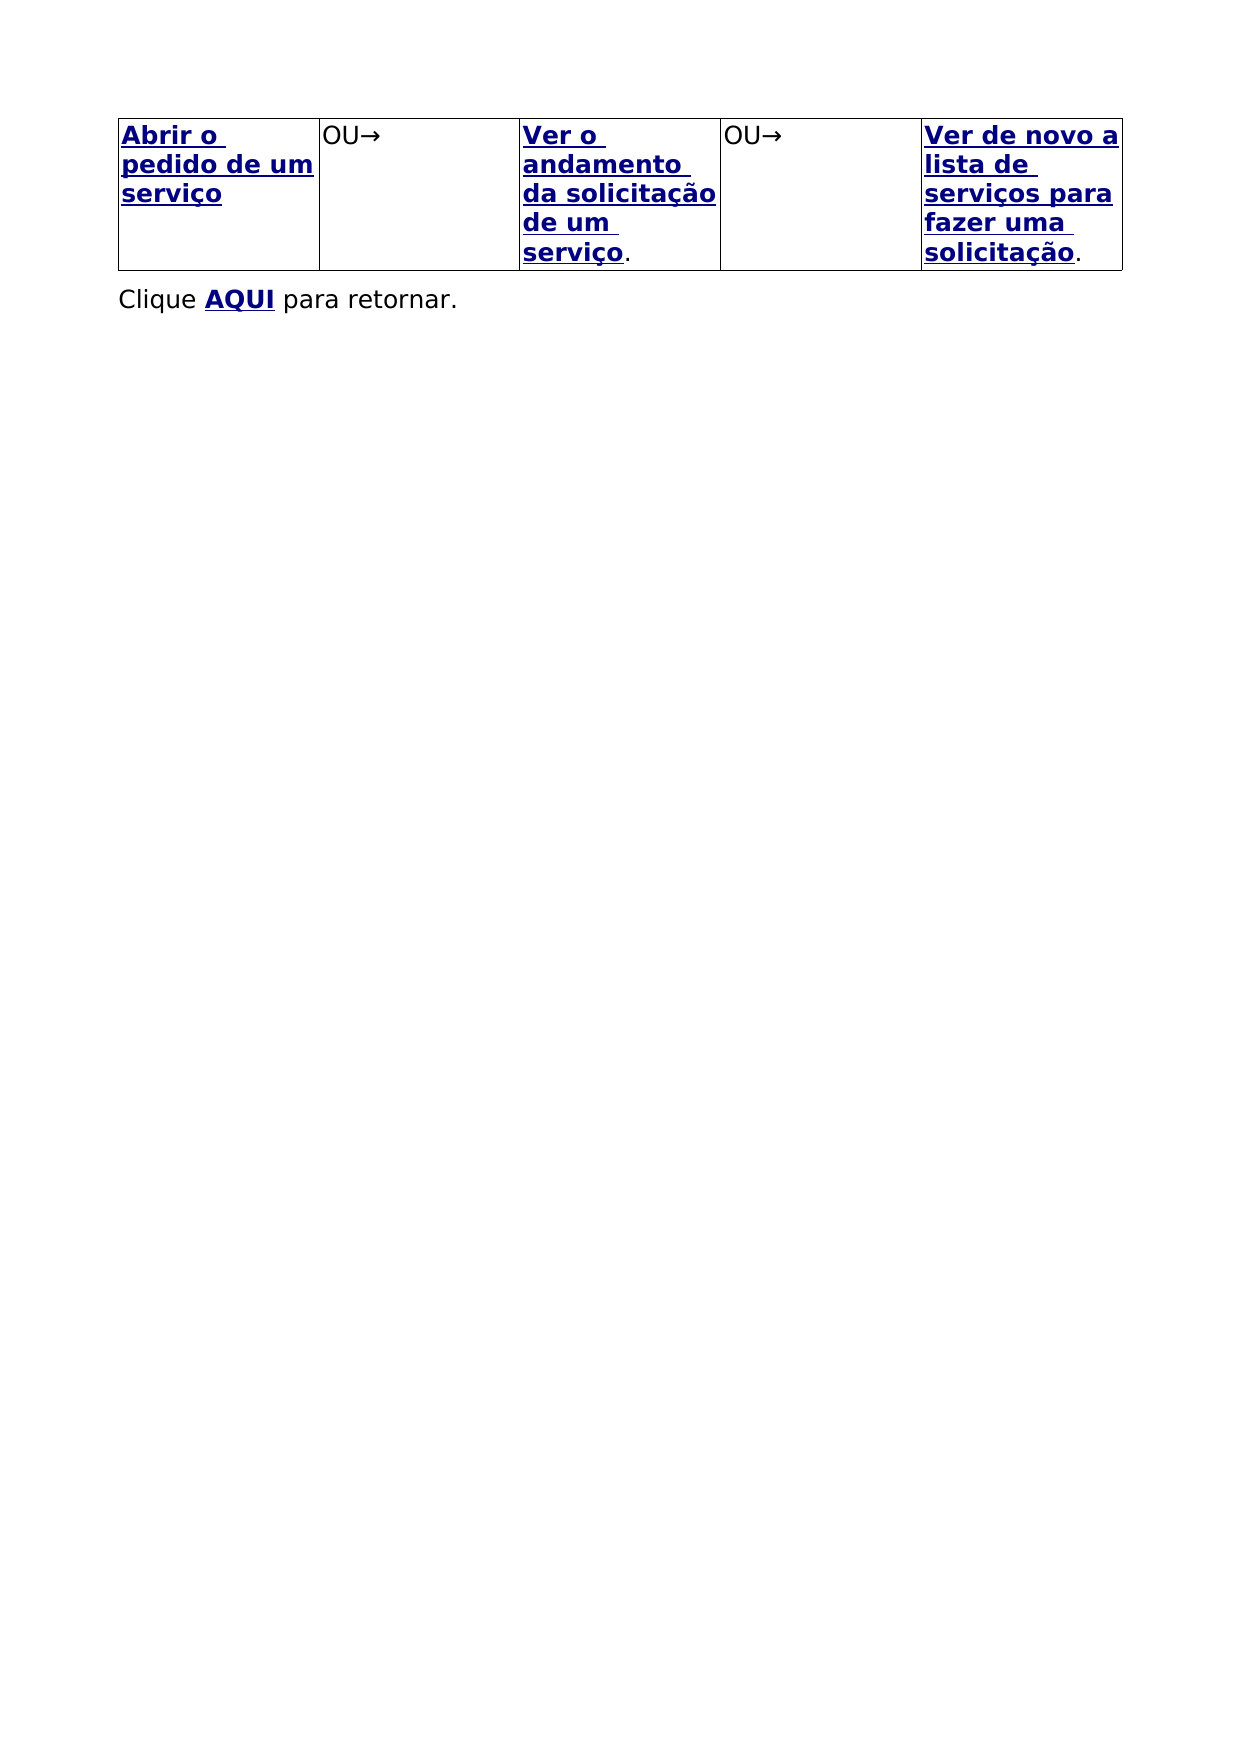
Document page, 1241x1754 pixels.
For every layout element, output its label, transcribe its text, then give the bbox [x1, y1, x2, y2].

text Clique AQUI para retornar. [118, 285, 1122, 314]
table_header Ver o andamento da solicitação de um serviço. [520, 119, 720, 270]
table_header OU→ [320, 119, 519, 270]
table_header Abrir o pedido de um serviço [119, 119, 319, 270]
table_header Ver de novo a lista de serviços para fazer uma solicitação. [922, 119, 1122, 270]
table_header OU→ [721, 119, 921, 270]
